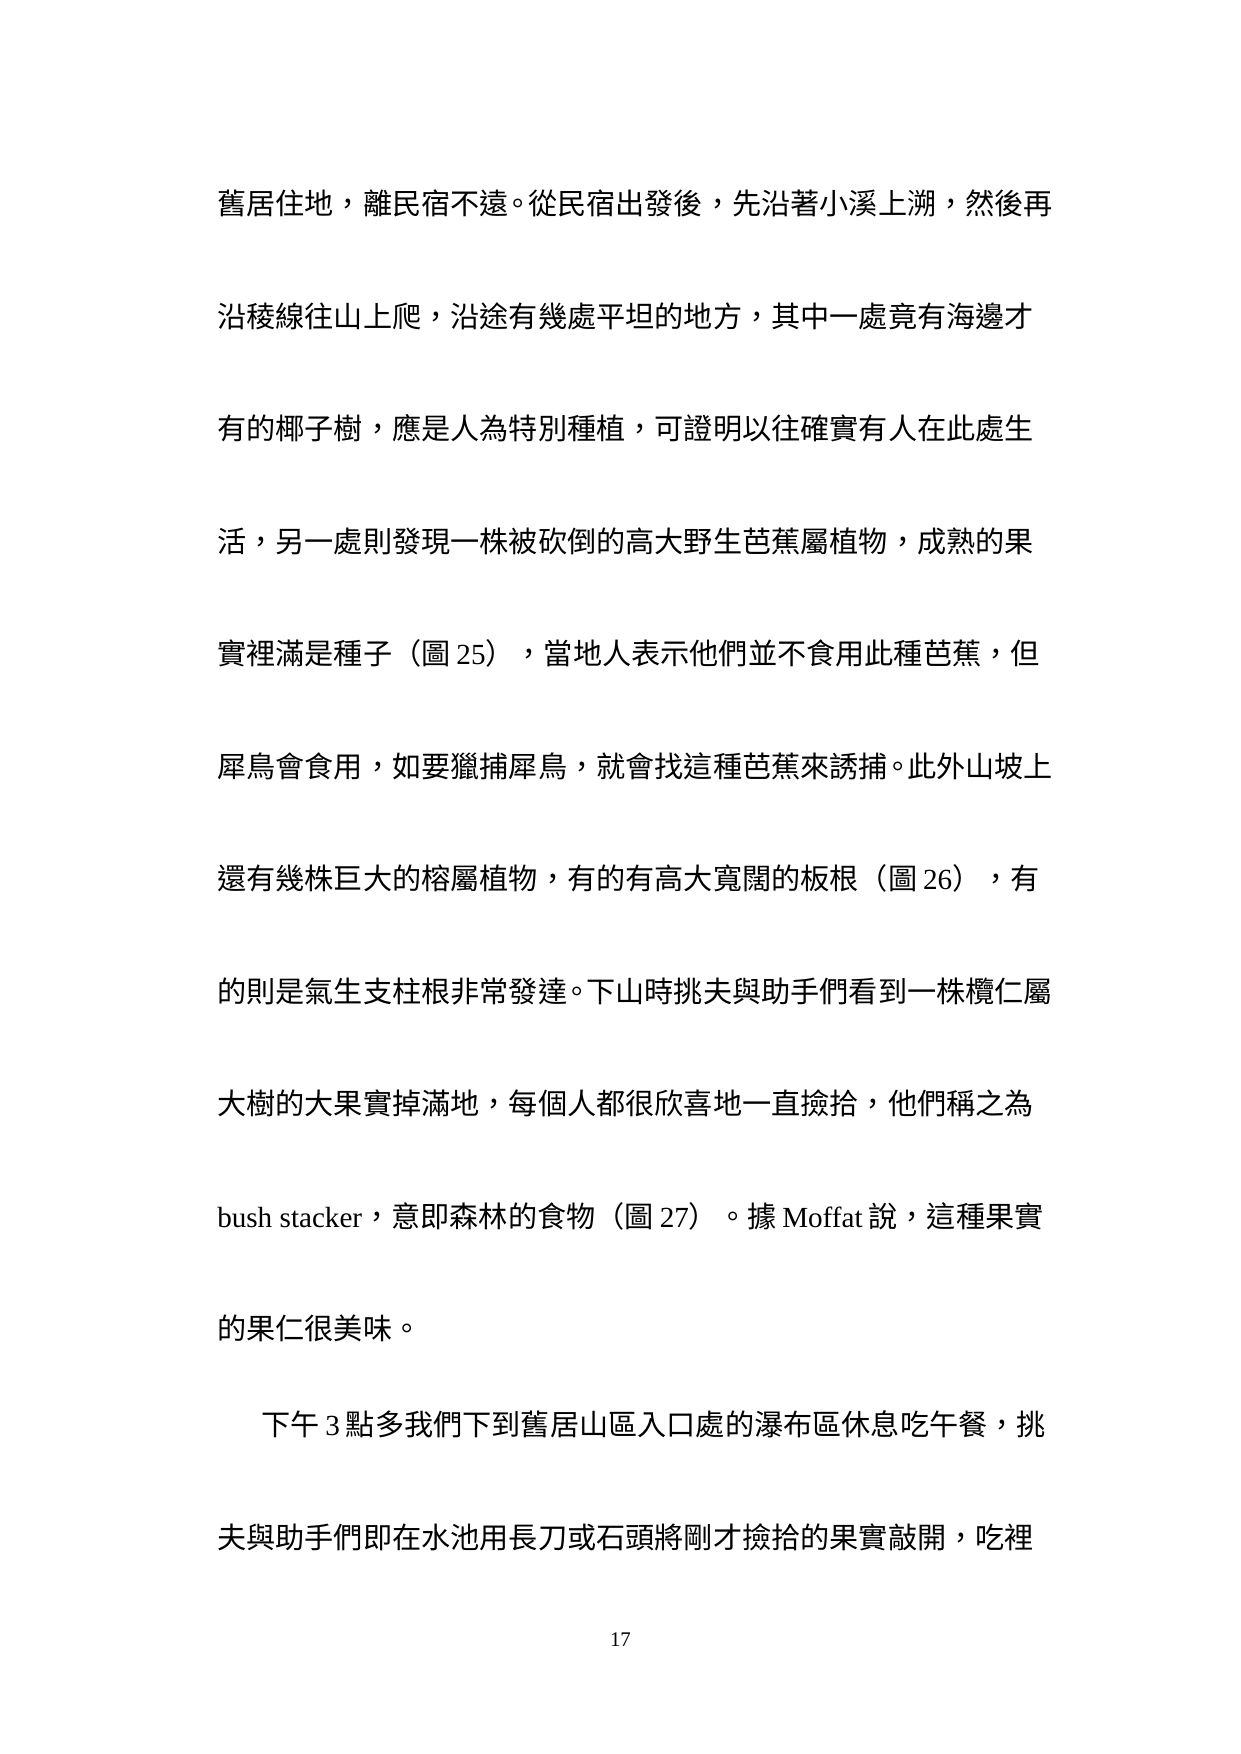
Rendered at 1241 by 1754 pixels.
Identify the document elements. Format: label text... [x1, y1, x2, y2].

subtitle 舊居住地，離民宿不遠。從民宿出發後，先沿著小溪上溯，然後再沿稜線往山上爬，沿途有幾處平坦的地方，其中一處竟有海邊才有的椰子樹，應是人為特別種植，可證明以往確實有人在此處生活，另一處則發現一株被砍倒的高大野生芭蕉屬植物，成熟的果實裡滿是種子（圖25），當地人表示他們並不食用此種芭蕉，但犀鳥會食用，如要獵捕犀鳥，就會找這種芭蕉來誘捕。此外山坡上還有幾株巨大的榕屬植物，有的有高大寬闊的板根（圖26），有的則是氣生支柱根非常發達。下山時挑夫與助手們看到一株欖仁屬大樹的大果實掉滿地，每個人都很欣喜地一直撿拾，他們稱之為bush stacker，意即森林的食物（圖27）。據Moffat說，這種果實的果仁很美味。 [217, 164, 1053, 1364]
subtitle 下午3點多我們下到舊居山區入口處的瀑布區休息吃午餐，挑夫與助手們即在水池用長刀或石頭將剛才撿拾的果實敲開，吃裡 [217, 1386, 1053, 1573]
